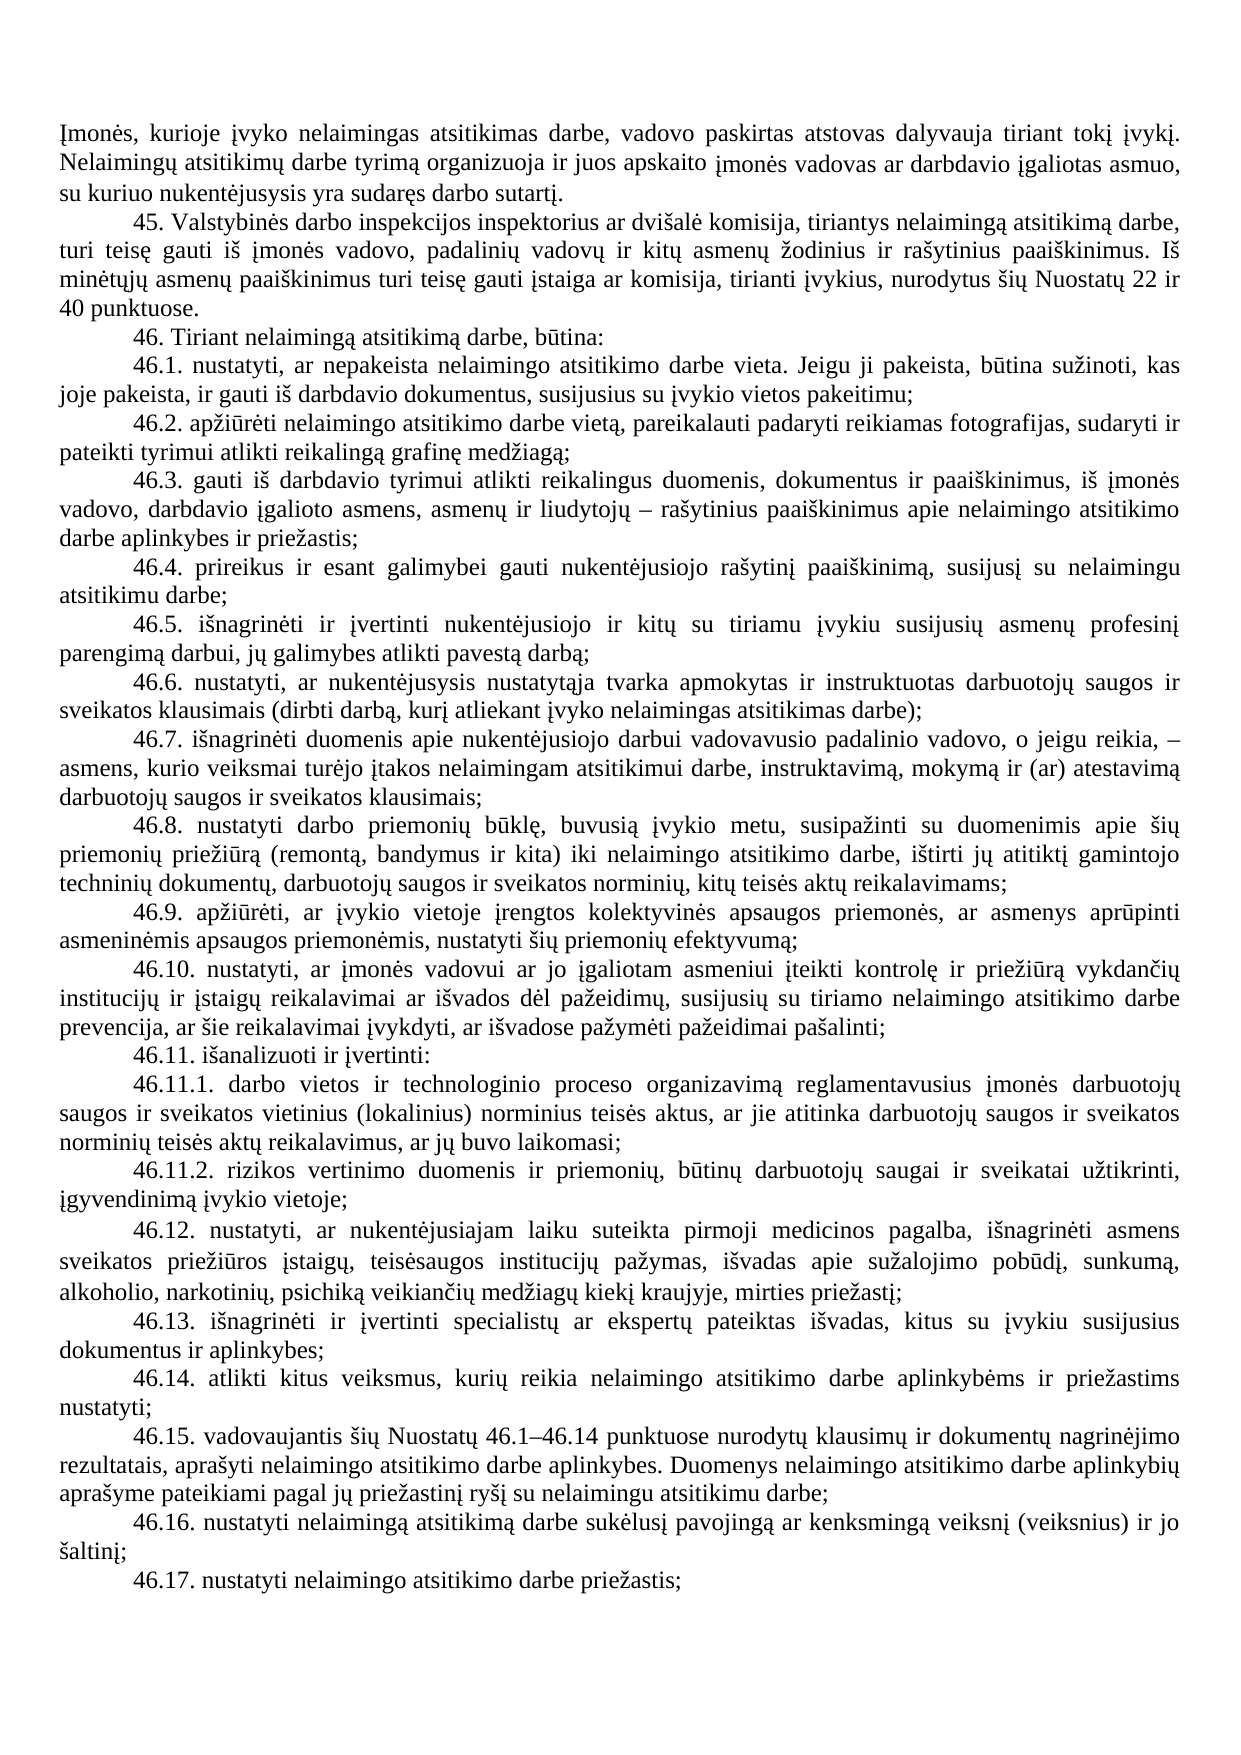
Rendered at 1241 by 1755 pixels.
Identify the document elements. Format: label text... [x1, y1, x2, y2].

text 46.1. nustatyti, ar nepakeista nelaimingo atsitikimo darbe vieta. Jeigu ji pakeista, būtina sužinoti, kas joje pakeista, ir gauti iš darbdavio dokumentus, susijusius su įvykio vietos pakeitimu; [59, 350, 1181, 408]
text 46.17. nustatyti nelaimingo atsitikimo darbe priežastis; [59, 1565, 1181, 1593]
text 46.16. nustatyti nelaimingą atsitikimą darbe sukėlusį pavojingą ar kenksmingą veiksnį (veiksnius) ir jo šaltinį; [59, 1507, 1181, 1565]
text 46.14. atlikti kitus veiksmus, kurių reikia nelaimingo atsitikimo darbe aplinkybėms ir priežastims nustatyti; [59, 1363, 1181, 1421]
text 45. Valstybinės darbo inspekcijos inspektorius ar dvišalė komisija, tiriantys nelaimingą atsitikimą darbe, turi teisę gauti iš įmonės vadovo, padalinių vadovų ir kitų asmenų žodinius ir rašytinius paaiškinimus. Iš minėtųjų asmenų paaiškinimus turi teisę gauti įstaiga ar komisija, tirianti įvykius, nurodytus šių Nuostatų 22 ir 40 punktuose. [59, 207, 1181, 322]
text 46.11.1. darbo vietos ir technologinio proceso organizavimą reglamentavusius įmonės darbuotojų saugos ir sveikatos vietinius (lokalinius) norminius teisės aktus, ar jie atitinka darbuotojų saugos ir sveikatos norminių teisės aktų reikalavimus, ar jų buvo laikomasi; [59, 1069, 1181, 1155]
text 46.10. nustatyti, ar įmonės vadovui ar jo įgaliotam asmeniui įteikti kontrolę ir priežiūrą vykdančių institucijų ir įstaigų reikalavimai ar išvados dėl pažeidimų, susijusių su tiriamo nelaimingo atsitikimo darbe prevencija, ar šie reikalavimai įvykdyti, ar išvadose pažymėti pažeidimai pašalinti; [59, 954, 1181, 1040]
text 46.13. išnagrinėti ir įvertinti specialistų ar ekspertų pateiktas išvadas, kitus su įvykiu susijusius dokumentus ir aplinkybes; [59, 1306, 1181, 1363]
text 46.9. apžiūrėti, ar įvykio vietoje įrengtos kolektyvinės apsaugos priemonės, ar asmenys aprūpinti asmeninėmis apsaugos priemonėmis, nustatyti šių priemonių efektyvumą; [59, 897, 1181, 954]
text 46.5. išnagrinėti ir įvertinti nukentėjusiojo ir kitų su tiriamu įvykiu susijusių asmenų profesinį parengimą darbui, jų galimybes atlikti pavestą darbą; [59, 609, 1181, 667]
text 46.2. apžiūrėti nelaimingo atsitikimo darbe vietą, pareikalauti padaryti reikiamas fotografijas, sudaryti ir pateikti tyrimui atlikti reikalingą grafinę medžiagą; [59, 408, 1181, 465]
text 46.3. gauti iš darbdavio tyrimui atlikti reikalingus duomenis, dokumentus ir paaiškinimus, iš įmonės vadovo, darbdavio įgalioto asmens, asmenų ir liudytojų – rašytinius paaiškinimus apie nelaimingo atsitikimo darbe aplinkybes ir priežastis; [59, 465, 1181, 552]
text 46.4. prireikus ir esant galimybei gauti nukentėjusiojo rašytinį paaiškinimą, susijusį su nelaimingu atsitikimu darbe; [59, 552, 1181, 609]
text 46.7. išnagrinėti duomenis apie nukentėjusiojo darbui vadovavusio padalinio vadovo, o jeigu reikia, – asmens, kurio veiksmai turėjo įtakos nelaimingam atsitikimui darbe, instruktavimą, mokymą ir (ar) atestavimą darbuotojų saugos ir sveikatos klausimais; [59, 724, 1181, 810]
text 46.12. nustatyti, ar nukentėjusiajam laiku suteikta pirmoji medicinos pagalba, išnagrinėti asmens sveikatos priežiūros įstaigų, teisėsaugos institucijų pažymas, išvadas apie sužalojimo pobūdį, sunkumą, alkoholio, narkotinių, psichiką veikiančių medžiagų kiekį kraujyje, mirties priežastį; [59, 1213, 1181, 1306]
text 46.15. vadovaujantis šių Nuostatų 46.1–46.14 punktuose nurodytų klausimų ir dokumentų nagrinėjimo rezultatais, aprašyti nelaimingo atsitikimo darbe aplinkybes. Duomenys nelaimingo atsitikimo darbe aplinkybių aprašyme pateikiami pagal jų priežastinį ryšį su nelaimingu atsitikimu darbe; [59, 1421, 1181, 1507]
text 46.8. nustatyti darbo priemonių būklę, buvusią įvykio metu, susipažinti su duomenimis apie šių priemonių priežiūrą (remontą, bandymus ir kita) iki nelaimingo atsitikimo darbe, ištirti jų atitiktį gamintojo techninių dokumentų, darbuotojų saugos ir sveikatos norminių, kitų teisės aktų reikalavimams; [59, 810, 1181, 897]
text 46.11.2. rizikos vertinimo duomenis ir priemonių, būtinų darbuotojų saugai ir sveikatai užtikrinti, įgyvendinimą įvykio vietoje; [59, 1155, 1181, 1213]
text 46.11. išanalizuoti ir įvertinti: [59, 1040, 1181, 1069]
text Įmonės, kurioje įvyko nelaimingas atsitikimas darbe, vadovo paskirtas atstovas dalyvauja tiriant tokį įvykį. Nelaimingų atsitikimų darbe tyrimą organizuoja ir juos apskaito įmonės vadovas ar darbdavio įgaliotas asmuo, su kuriuo nukentėjusysis yra sudaręs darbo sutartį. [59, 118, 1181, 207]
text 46. Tiriant nelaimingą atsitikimą darbe, būtina: [59, 322, 1181, 350]
text 46.6. nustatyti, ar nukentėjusysis nustatytąja tvarka apmokytas ir instruktuotas darbuotojų saugos ir sveikatos klausimais (dirbti darbą, kurį atliekant įvyko nelaimingas atsitikimas darbe); [59, 667, 1181, 724]
